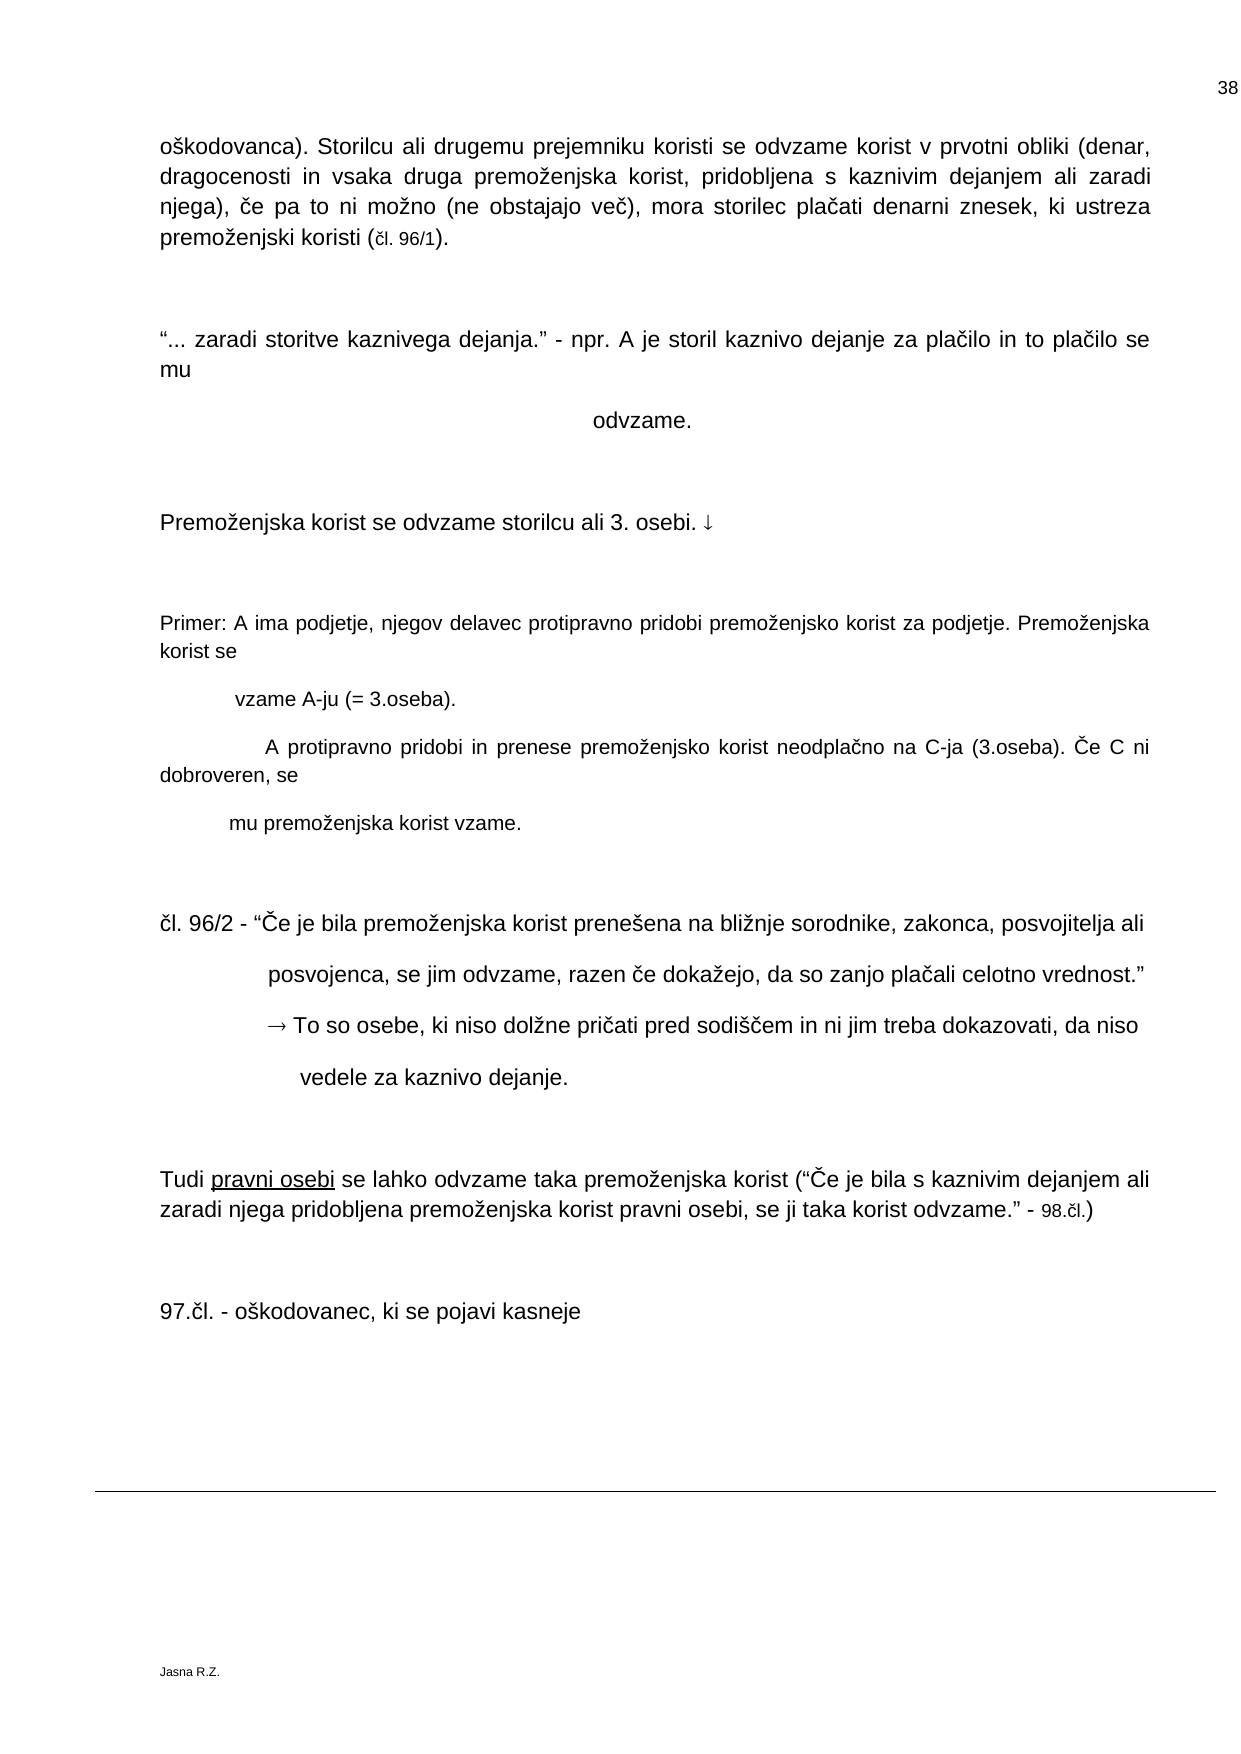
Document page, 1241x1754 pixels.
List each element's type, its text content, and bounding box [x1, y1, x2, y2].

text odvzame. [159, 407, 1152, 433]
text 97.čl. - oškodovanec, ki se pojavi kasneje [159, 1298, 1152, 1324]
text “... zaradi storitve kaznivega dejanja.” - npr. A je storil kaznivo dejanje za plačilo in to plačilo se mu [159, 326, 1152, 382]
text vedele za kaznivo dejanje. [159, 1063, 1152, 1090]
text  To so osebe, ki niso dolžne pričati pred sodiščem in ni jim treba dokazovati, da niso [159, 1012, 1152, 1039]
text mu premoženjska korist vzame. [159, 811, 1152, 835]
text oškodovanca). Storilcu ali drugemu prejemniku koristi se odvzame korist v prvotni obliki (denar, dragocenosti in vsaka druga premoženjska korist, pridobljena s kaznivim dejanjem ali zaradi njega), če pa to ni možno (ne obstajajo več), mora storilec plačati denarni znesek, ki ustreza premoženjski koristi (čl. 96/1). [159, 133, 1152, 250]
text A protipravno pridobi in prenese premoženjsko korist neodplačno na C-ja (3.oseba). Če C ni dobroveren, se [159, 735, 1152, 787]
text posvojenca, se jim odvzame, razen če dokažejo, da so zanjo plačali celotno vrednost.” [159, 961, 1152, 988]
text vzame A-ju (= 3.oseba). [159, 687, 1152, 711]
text čl. 96/2 - “Če je bila premoženjska korist prenešena na bližnje sorodnike, zakonca, posvojitelja ali [159, 910, 1152, 937]
text Primer: A ima podjetje, njegov delavec protipravno pridobi premoženjsko korist za podjetje. Premoženjska korist se [159, 611, 1152, 662]
text Premoženjska korist se odvzame storilcu ali 3. osebi.  [159, 509, 1152, 535]
text Tudi pravni osebi se lahko odvzame taka premoženjska korist (“Če je bila s kaznivim dejanjem ali zaradi njega pridobljena premoženjska korist pravni osebi, se ji taka korist odvzame.” - 98.čl.) [159, 1166, 1152, 1222]
